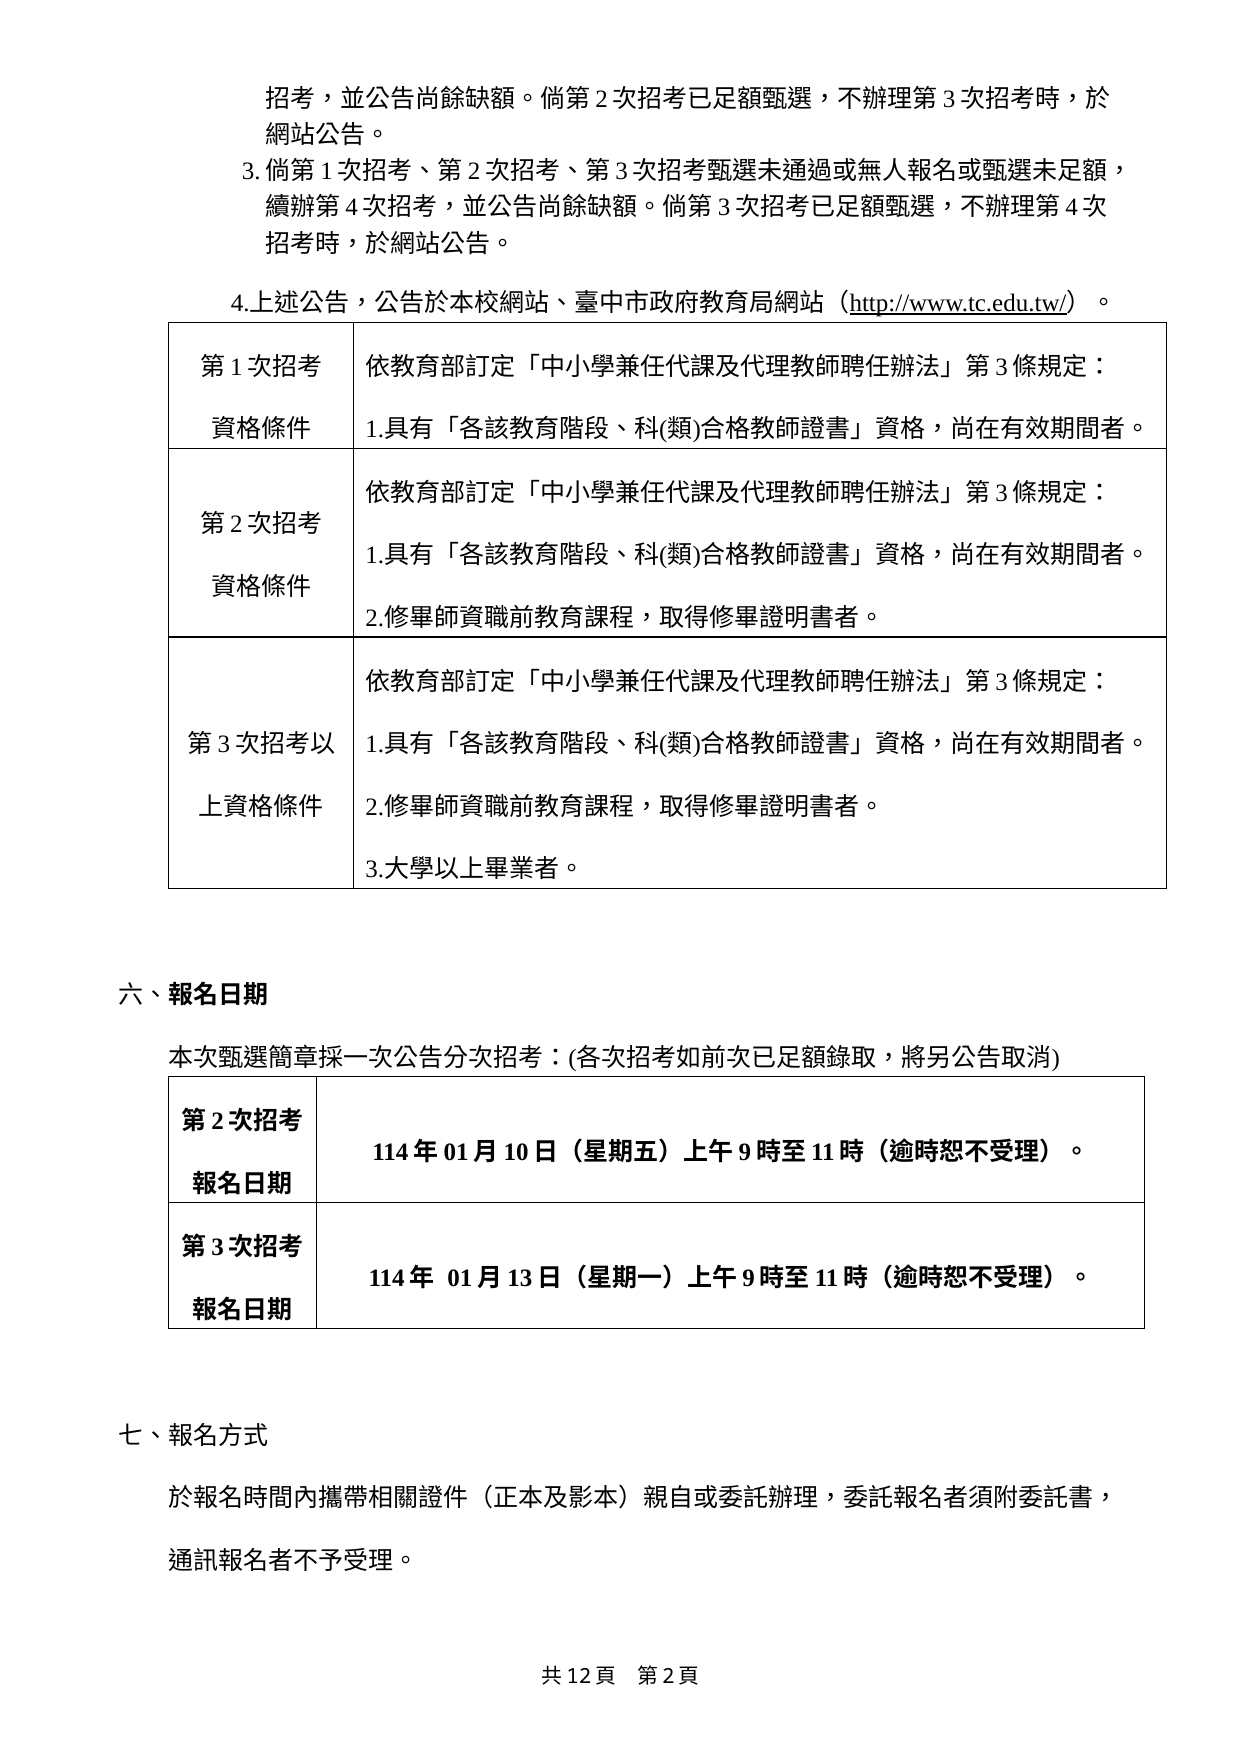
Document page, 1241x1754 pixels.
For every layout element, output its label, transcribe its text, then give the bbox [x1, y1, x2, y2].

table_cell 114年 01月13日（星期一）上午9時至11時（逾時恕不受理）。 [317, 1203, 1144, 1328]
list 倘第1次招考、第2次招考、第3次招考甄選未通過或無人報名或甄選未足額，續辦第4次招考，並公告尚餘缺額。倘第3次招考已足額甄選，不辦理第4次招考時，於網站公告。 [242, 151, 1122, 259]
text 4.上述公告，公告於本校網站、臺中市政府教育局網站（http://www.tc.edu.tw/）。 [212, 259, 1122, 322]
table_cell 第2次招考 資格條件 [169, 449, 353, 636]
table_cell 第3次招考 報名日期 [169, 1203, 316, 1328]
table_header 114年01月10日（星期五）上午9時至11時（逾時恕不受理）。 [317, 1077, 1144, 1202]
table_header 第2次招考 報名日期 [169, 1077, 316, 1202]
table_header 依教育部訂定「中小學兼任代課及代理教師聘任辦法」第3條規定： 1.具有「各該教育階段、科(類)合格教師證書」資格，尚在有效期間者。 [354, 323, 1166, 448]
table_cell 依教育部訂定「中小學兼任代課及代理教師聘任辦法」第3條規定： 1.具有「各該教育階段、科(類)合格教師證書」資格，尚在有效期間者。 2.修畢師資職前教育課程，取得修畢證明書者。 3.大學以上畢業者。 [354, 638, 1166, 887]
list 招考，並公告尚餘缺額。倘第2次招考已足額甄選，不辦理第3次招考時，於網站公告。 [242, 78, 1122, 151]
table_cell 依教育部訂定「中小學兼任代課及代理教師聘任辦法」第3條規定： 1.具有「各該教育階段、科(類)合格教師證書」資格，尚在有效期間者。 2.修畢師資職前教育課程，取得修畢證明書者。 [354, 449, 1166, 636]
table_cell 第3次招考以上資格條件 [169, 638, 353, 887]
text 七、報名方式 於報名時間內攜帶相關證件（正本及影本）親自或委託辦理，委託報名者須附委託書，通訊報名者不予受理。 [118, 1392, 1122, 1579]
text 六、報名日期 本次甄選簡章採一次公告分次招考：(各次招考如前次已足額錄取，將另公告取消) [118, 951, 1122, 1076]
table_header 第1次招考 資格條件 [169, 323, 353, 448]
